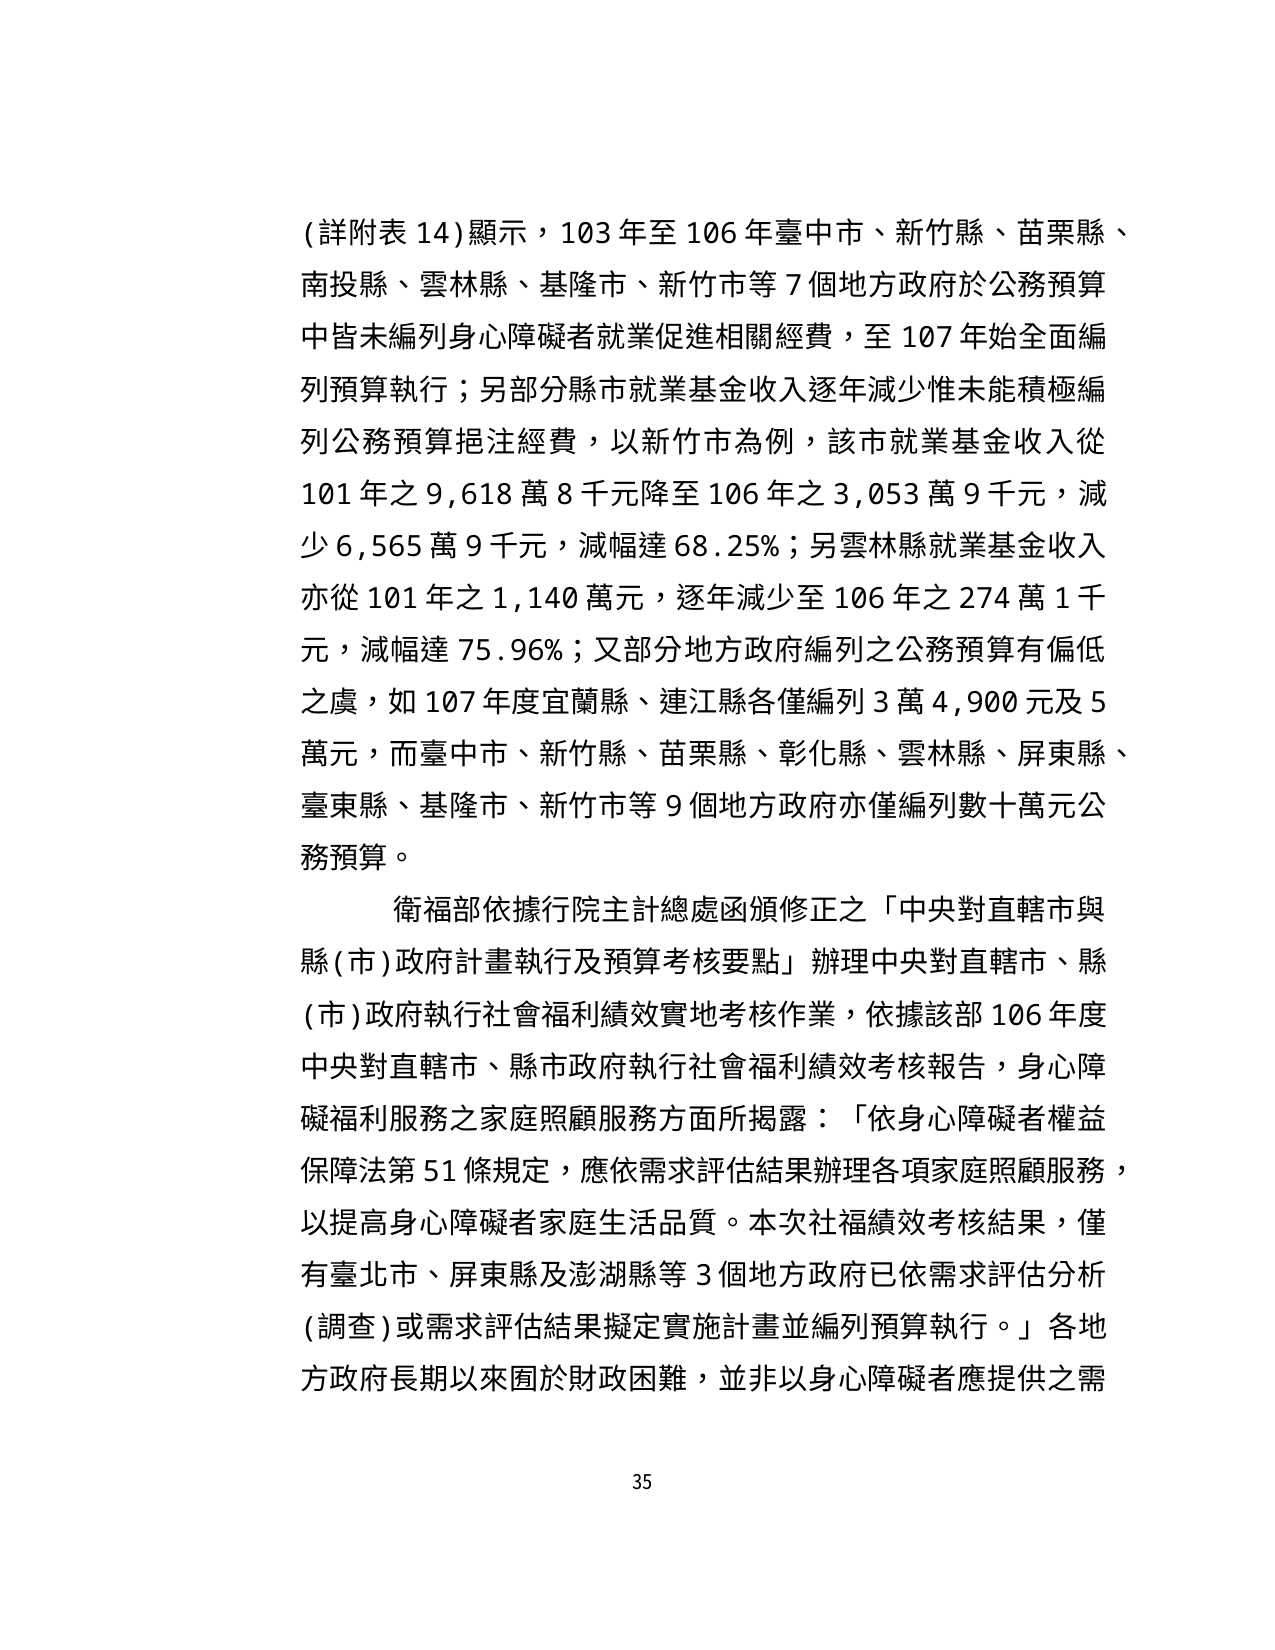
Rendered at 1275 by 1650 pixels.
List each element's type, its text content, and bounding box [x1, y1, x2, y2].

text 衛福部依據行院主計總處函頒修正之「中央對直轄市與縣(市)政府計畫執行及預算考核要點」辦理中央對直轄市、縣(市)政府執行社會福利績效實地考核作業，依據該部106年度中央對直轄市、縣市政府執行社會福利績效考核報告，身心障礙福利服務之家庭照顧服務方面所揭露：「依身心障礙者權益保障法第51條規定，應依需求評估結果辦理各項家庭照顧服務，以提高身心障礙者家庭生活品質。本次社福績效考核結果，僅有臺北市、屏東縣及澎湖縣等3個地方政府已依需求評估分析(調查)或需求評估結果擬定實施計畫並編列預算執行。」各地方政府長期以來囿於財政困難，並非以身心障礙者應提供之需求服務編列預算，致不同區域身心障礙者可享有之資源具相當程度之差異，亟待積極研謀改善。 [266, 879, 1107, 1400]
text 3.至107年度各地方政府始全面依法編列公務預算，且多數未依服 務之需求評估妥為編列：依勞動部提供103年至107年各地方政府編列公務預算辦理身心障礙者就業促進事項經費表 (詳附表14)顯示，103年至106年臺中市、新竹縣、苗栗縣、南投縣、雲林縣、基隆市、新竹市等7個地方政府於公務預算中皆未編列身心障礙者就業促進相關經費，至107年始全面編列預算執行；另部分縣市就業基金收入逐年減少惟未能積極編列公務預算挹注經費，以新竹市為例，該市就業基金收入從101年之9,618萬8千元降至106年之3,053萬9千元，減少6,565萬9千元，減幅達68.25%；另雲林縣就業基金收入亦從101年之1,140萬元，逐年減少至106年之274萬1千元，減幅達75.96%；又部分地方政府編列之公務預算有偏低之虞，如107年度宜蘭縣、連江縣各僅編列3萬4,900元及5萬元，而臺中市、新竹縣、苗栗縣、彰化縣、雲林縣、屏東縣、臺東縣、基隆市、新竹市等9個地方政府亦僅編列數十萬元公務預算。 [263, 202, 1107, 879]
